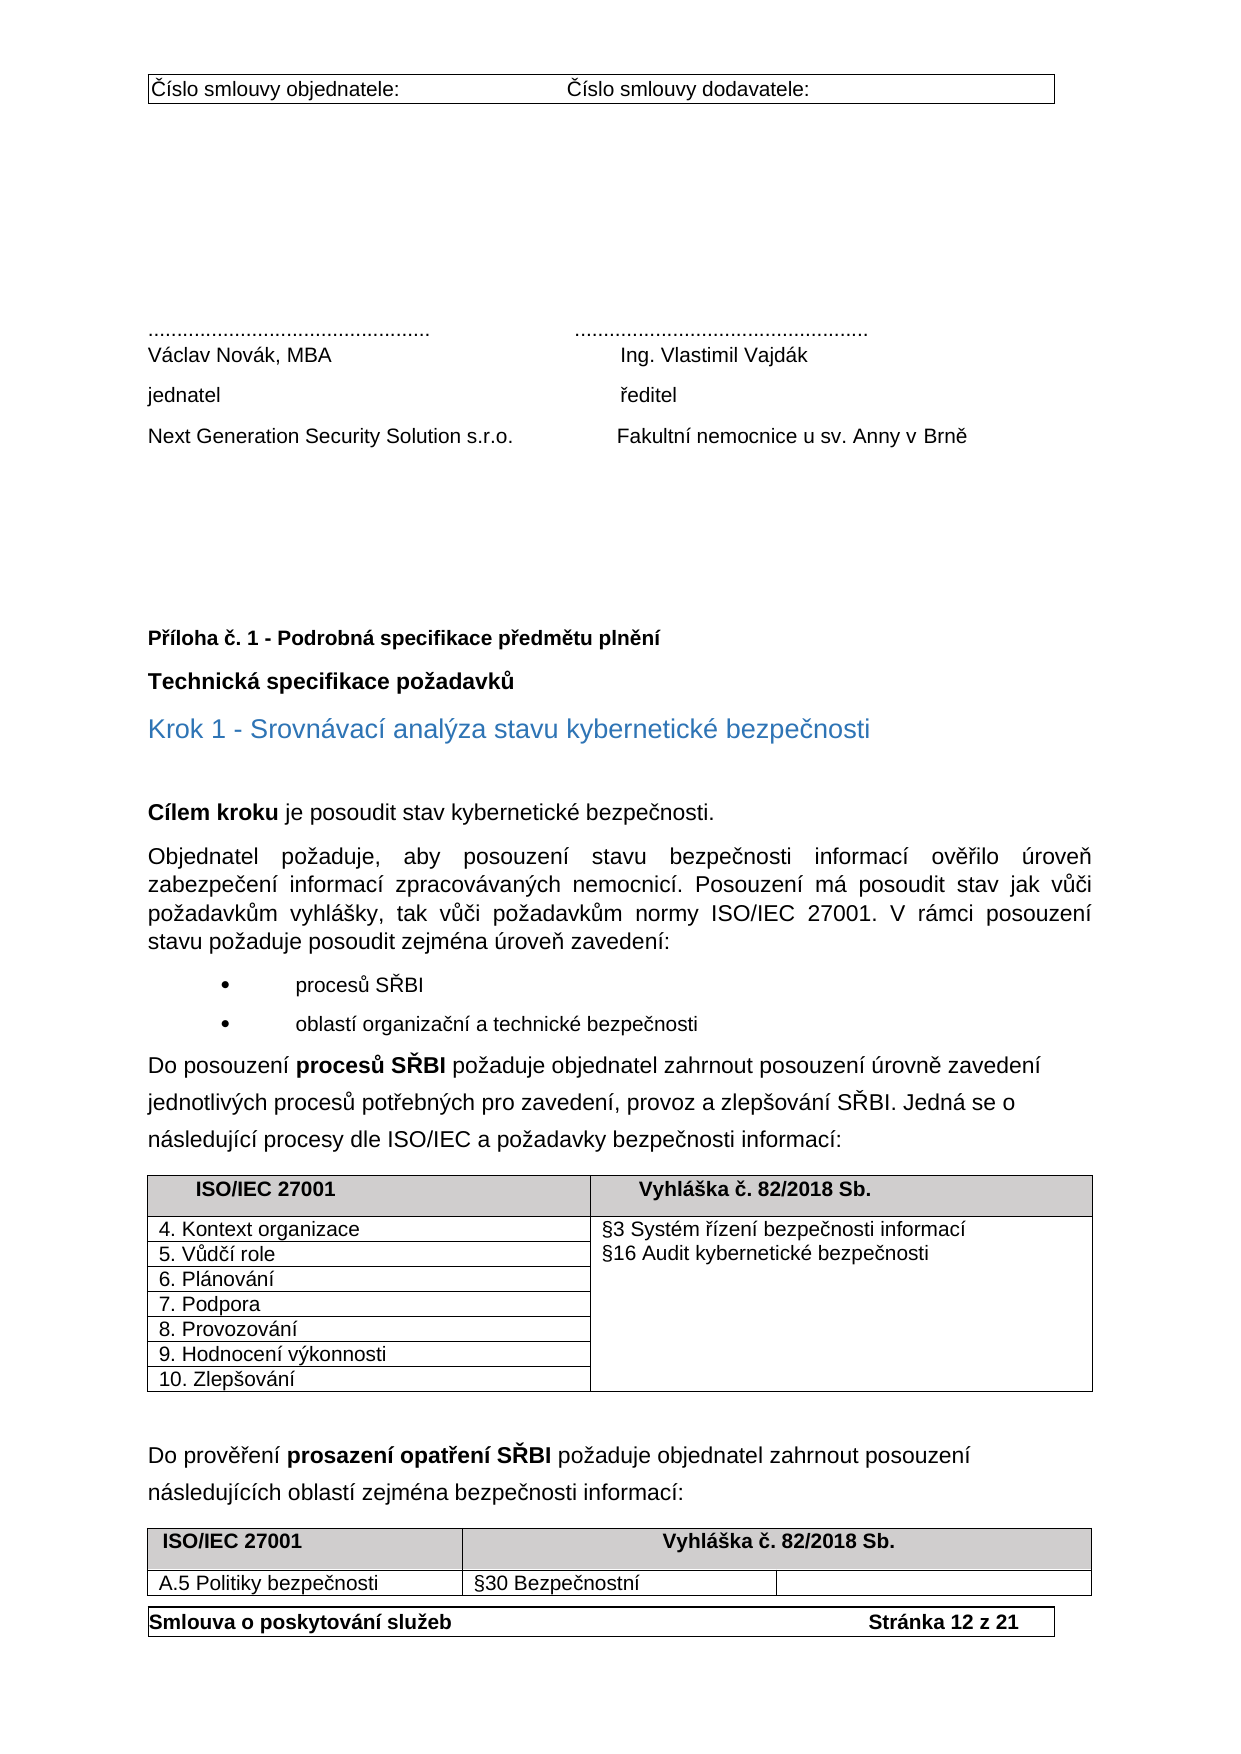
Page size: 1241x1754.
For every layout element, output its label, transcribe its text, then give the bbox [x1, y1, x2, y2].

table_header ISO/IEC 27001 [148, 1176, 590, 1216]
text ................................................. ................................................... [148, 317, 1093, 341]
text Cílem kroku je posoudit stav kybernetické bezpečnosti. [148, 798, 1093, 825]
text Technická specifikace požadavků [148, 668, 1093, 694]
text Příloha č. 1 - Podrobná specifikace předmětu plnění [148, 626, 1093, 650]
text jednatel ředitel [148, 383, 1093, 407]
table_cell A.5 Politiky bezpečnosti [148, 1571, 462, 1594]
text Objednatel požaduje, aby posouzení stavu bezpečnosti informací ověřilo úroveň zabezpečení informací zpracovávaných nemocnicí. Posouzení má posoudit stav jak vůči požadavkům vyhlášky, tak vůči požadavkům normy ISO/IEC 27001. V rámci posouzení stavu požaduje posoudit zejména úroveň zavedení: [148, 843, 1093, 954]
table_cell 9. Hodnocení výkonnosti [148, 1342, 590, 1366]
table_header Vyhláška č. 82/2018 Sb. [463, 1529, 1091, 1569]
table_cell §30 Bezpečnostní [463, 1571, 776, 1594]
text Václav Novák, MBA Ing. Vlastimil Vajdák [148, 342, 1093, 366]
list oblastí organizační a technické bezpečnosti [222, 1012, 1093, 1036]
table_cell 7. Podpora [148, 1292, 590, 1316]
table_cell 6. Plánování [148, 1267, 590, 1291]
list procesů SŘBI [222, 972, 1093, 996]
text Next Generation Security Solution s.r.o. Fakultní nemocnice u sv. Anny v Brně [148, 424, 1093, 448]
text Do prověření prosazení opatření SŘBI požaduje objednatel zahrnout posouzení následujících oblastí zejména bezpečnosti informací: [148, 1442, 1093, 1505]
table_header Vyhláška č. 82/2018 Sb. [591, 1176, 1092, 1216]
table_cell §3 Systém řízení bezpečnosti informací §16 Audit kybernetické bezpečnosti [591, 1217, 1092, 1391]
table_header ISO/IEC 27001 [148, 1529, 462, 1569]
table_cell [777, 1571, 1091, 1594]
table_cell 4. Kontext organizace [148, 1217, 590, 1241]
subtitle Krok 1 - Srovnávací analýza stavu kybernetické bezpečnosti [148, 713, 1093, 744]
text Do posouzení procesů SŘBI požaduje objednatel zahrnout posouzení úrovně zavedení jednotlivých procesů potřebných pro zavedení, provoz a zlepšování SŘBI. Jedná se o následující procesy dle ISO/IEC a požadavky bezpečnosti informací: [148, 1052, 1093, 1152]
table_cell 5. Vůdčí role [148, 1242, 590, 1266]
table_cell 10. Zlepšování [148, 1367, 590, 1391]
table_cell 8. Provozování [148, 1317, 590, 1341]
